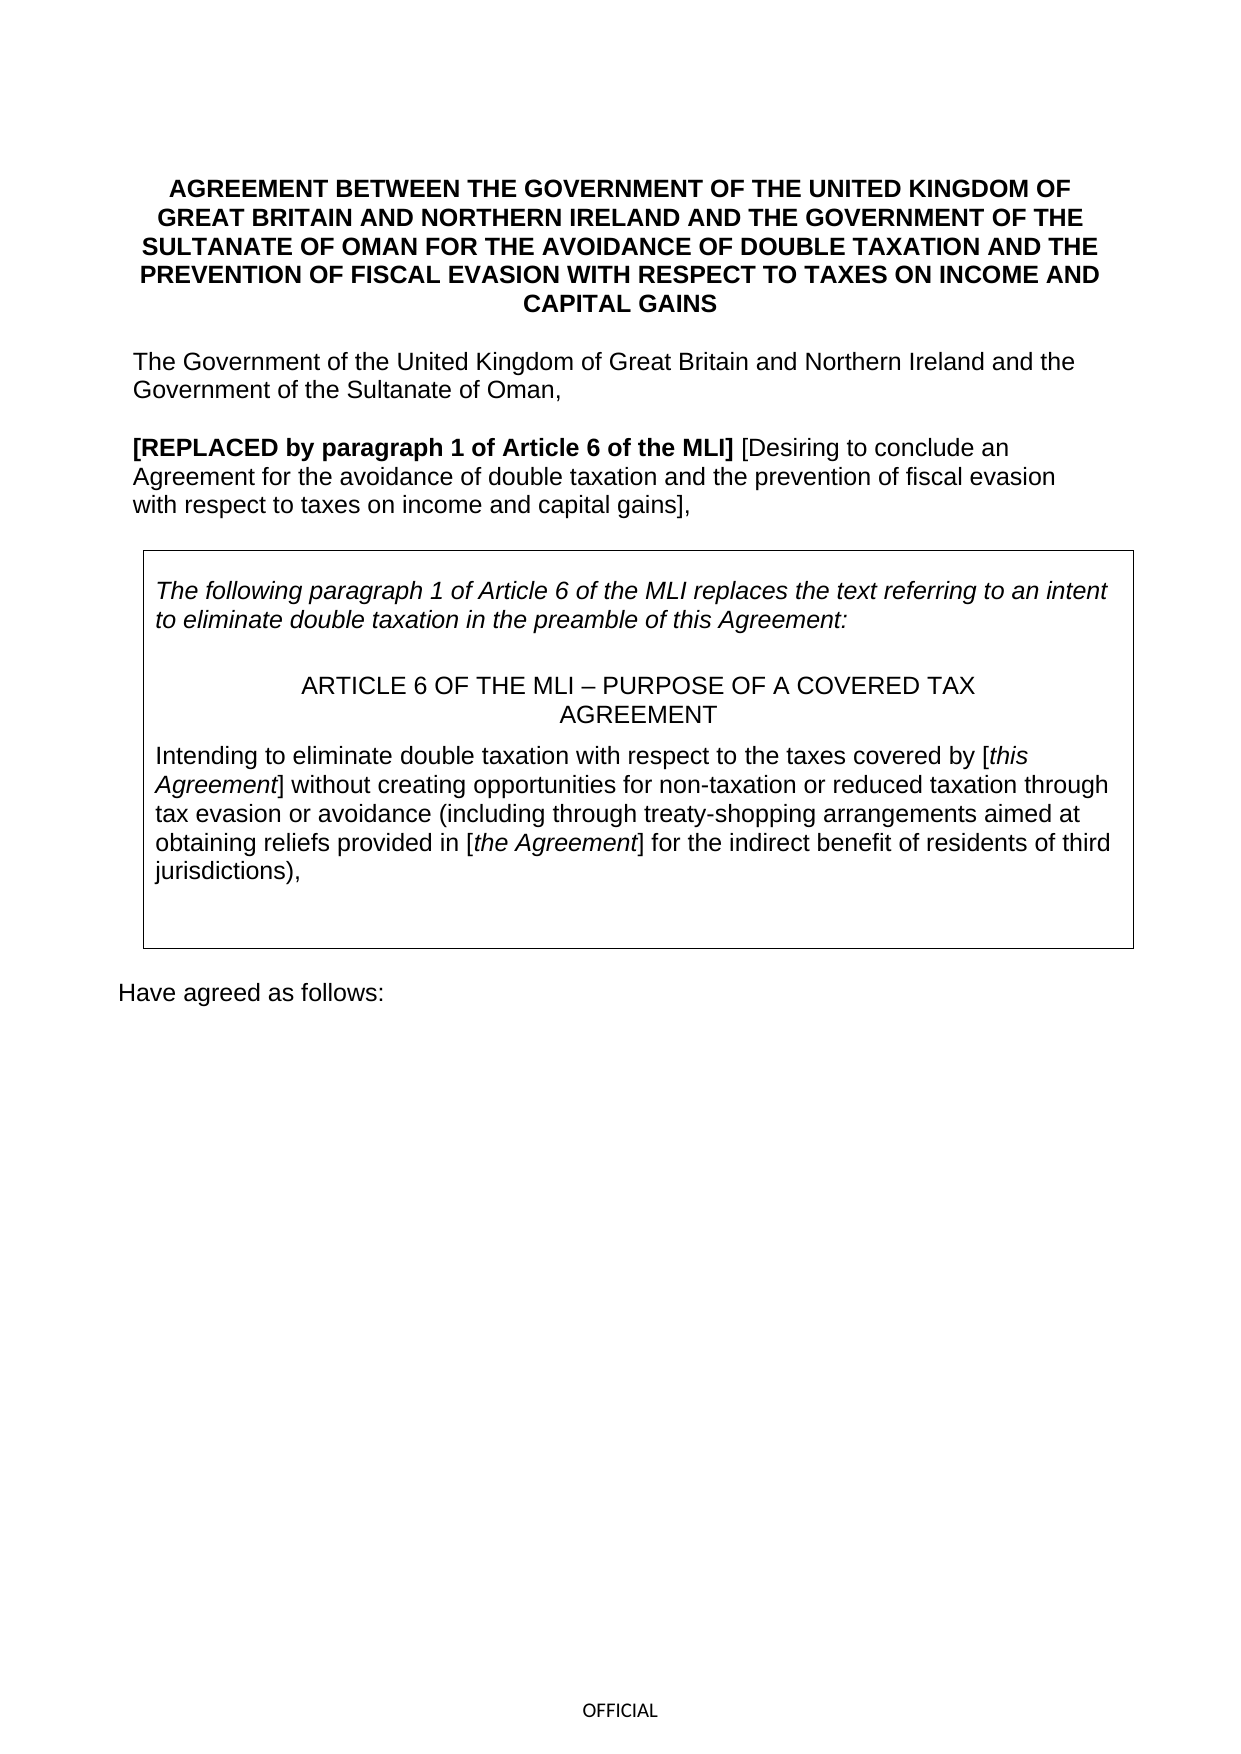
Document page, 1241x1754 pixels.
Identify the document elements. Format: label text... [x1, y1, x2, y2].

table_header The following paragraph 1 of Article 6 of the MLI replaces the text referring to an intent to eliminate double taxation in the preamble of this Agreement: ARTICLE 6 OF THE MLI – PURPOSE OF A COVERED TAX AGREEMENT Intending to eliminate double taxation with respect to the taxes covered by [this Agreement] without creating opportunities for non-taxation or reduced taxation through tax evasion or avoidance (including through treaty-shopping arrangements aimed at obtaining reliefs provided in [the Agreement] for the indirect benefit of residents of third jurisdictions), [144, 551, 1133, 948]
text The Government of the United Kingdom of Great Britain and Northern Ireland and the Government of the Sultanate of Oman, [REPLACED by paragraph 1 of Article 6 of the MLI] [Desiring to conclude an Agreement for the avoidance of double taxation and the prevention of fiscal evasion with respect to taxes on income and capital gains], [133, 318, 1108, 550]
text Have agreed as follows: [118, 977, 1108, 1035]
text AGREEMENT BETWEEN THE GOVERNMENT OF THE UNITED KINGDOM OF GREAT BRITAIN AND NORTHERN IRELAND AND THE GOVERNMENT OF THE SULTANATE OF OMAN FOR THE AVOIDANCE OF DOUBLE TAXATION AND THE PREVENTION OF FISCAL EVASION WITH RESPECT TO TAXES ON INCOME AND CAPITAL GAINS [133, 174, 1108, 318]
